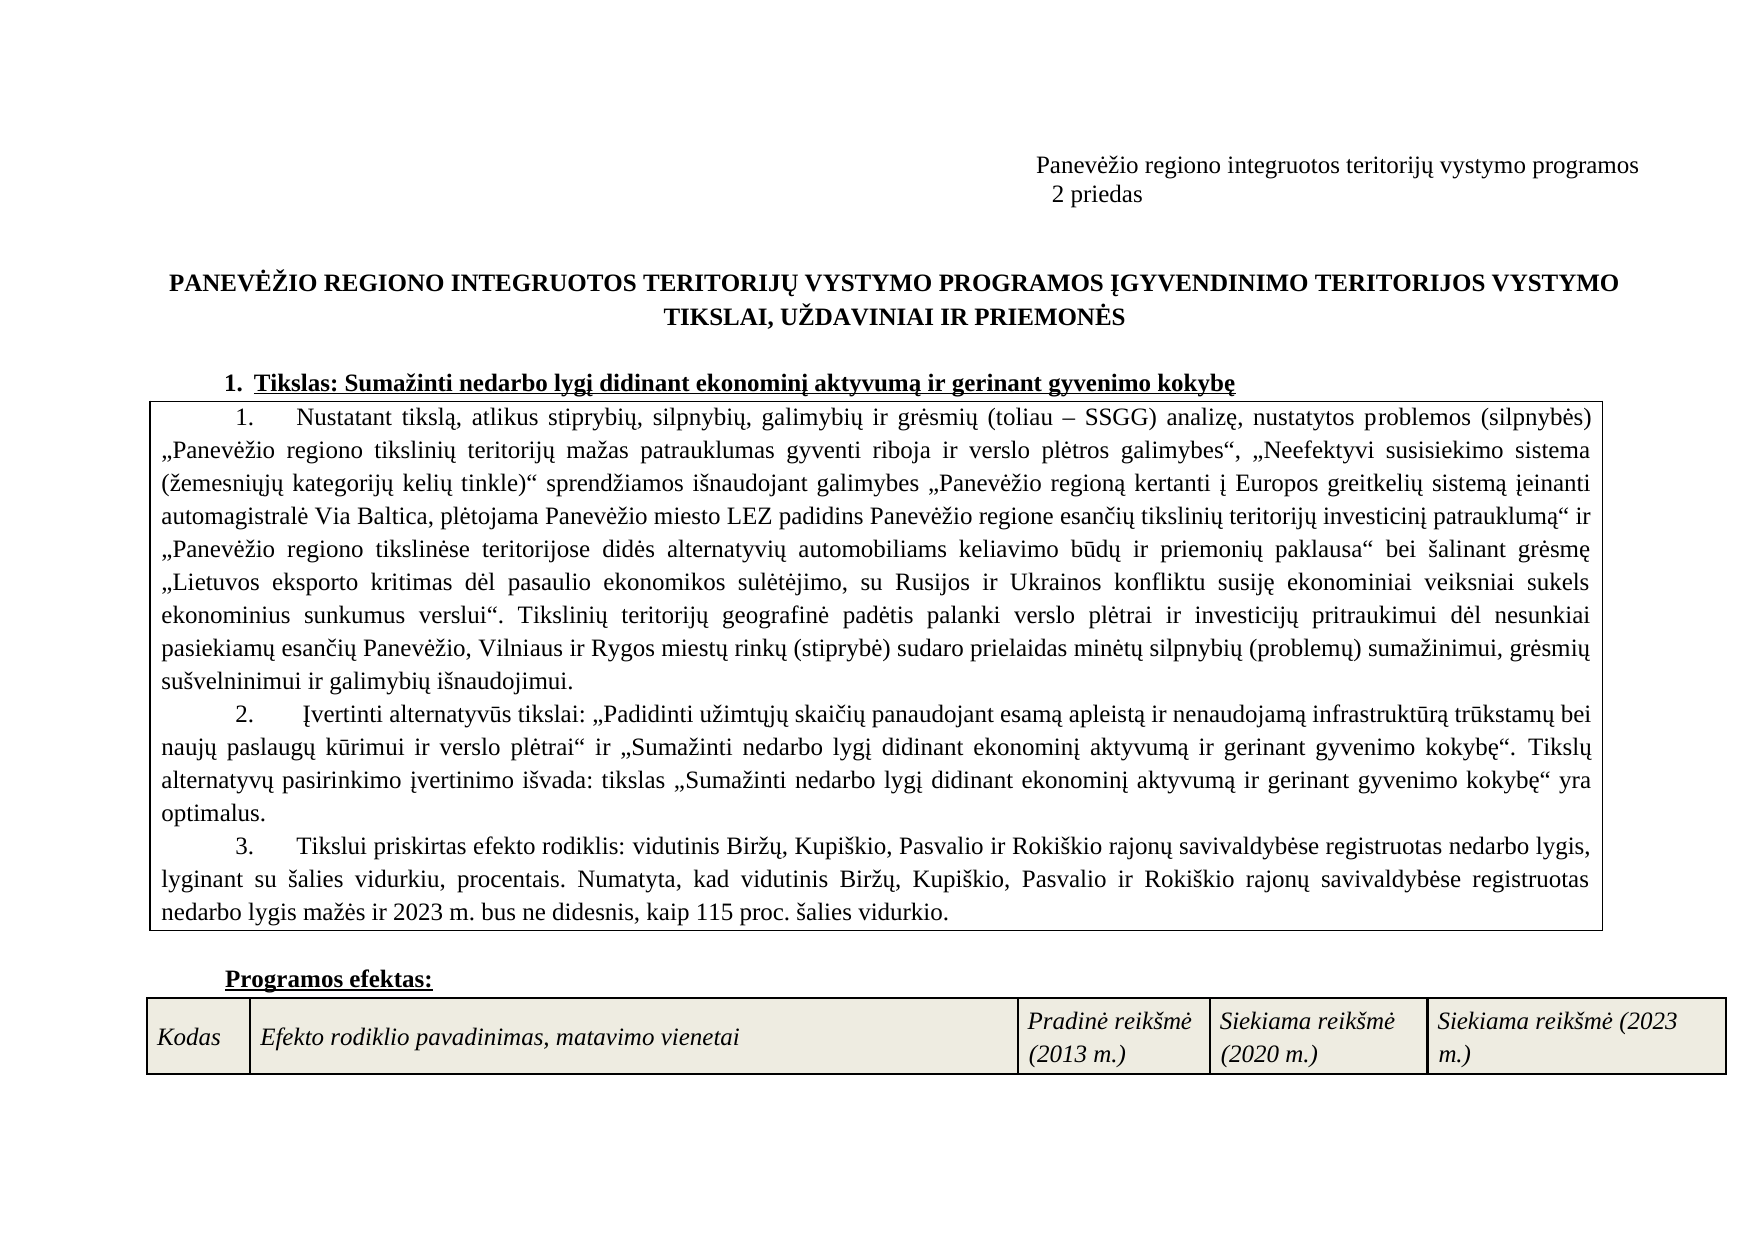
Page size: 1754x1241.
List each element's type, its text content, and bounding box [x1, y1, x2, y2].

text 2 priedas [150, 179, 1639, 207]
table_header Kodas [148, 999, 249, 1073]
table_header Efekto rodiklio pavadinimas, matavimo vienetai [251, 999, 1017, 1073]
table_header Siekiama reikšmė (2023 m.) [1429, 999, 1725, 1073]
table_header 1. Nustatant tikslą, atlikus stiprybių, silpnybių, galimybių ir grėsmių (toliau – SSGG) analizę, nustatytos problemos (silpnybės) „Panevėžio regiono tikslinių teritorijų mažas patrauklumas gyventi riboja ir verslo plėtros galimybes“, „Neefektyvi susisiekimo sistema (žemesniųjų kategorijų kelių tinkle)“ sprendžiamos išnaudojant galimybes „Panevėžio regioną kertanti į Europos greitkelių sistemą įeinanti automagistralė Via Baltica, plėtojama Panevėžio miesto LEZ padidins Panevėžio regione esančių tikslinių teritorijų investicinį patrauklumą“ ir „Panevėžio regiono tikslinėse teritorijose didės alternatyvių automobiliams keliavimo būdų ir priemonių paklausa“ bei šalinant grėsmę „Lietuvos eksporto kritimas dėl pasaulio ekonomikos sulėtėjimo, su Rusijos ir Ukrainos konfliktu susiję ekonominiai veiksniai sukels ekonominius sunkumus verslui“. Tikslinių teritorijų geografinė padėtis palanki verslo plėtrai ir investicijų pritraukimui dėl nesunkiai pasiekiamų esančių Panevėžio, Vilniaus ir Rygos miestų rinkų (stiprybė) sudaro prielaidas minėtų silpnybių (problemų) sumažinimui, grėsmių sušvelninimui ir galimybių išnaudojimui. 2. Įvertinti alternatyvūs tikslai: „Padidinti užimtųjų skaičių panaudojant esamą apleistą ir nenaudojamą infrastruktūrą trūkstamų bei naujų paslaugų kūrimui ir verslo plėtrai“ ir „Sumažinti nedarbo lygį didinant ekonominį aktyvumą ir gerinant gyvenimo kokybę“. Tikslų alternatyvų pasirinkimo įvertinimo išvada: tikslas „Sumažinti nedarbo lygį didinant ekonominį aktyvumą ir gerinant gyvenimo kokybę“ yra optimalus. 3. Tikslui priskirtas efekto rodiklis: vidutinis Biržų, Kupiškio, Pasvalio ir Rokiškio rajonų savivaldybėse registruotas nedarbo lygis, lyginant su šalies vidurkiu, procentais. Numatyta, kad vidutinis Biržų, Kupiškio, Pasvalio ir Rokiškio rajonų savivaldybėse registruotas nedarbo lygis mažės ir 2023 m. bus ne didesnis, kaip 115 proc. šalies vidurkio. [151, 402, 1602, 930]
text PANEVĖŽIO REGIONO INTEGRUOTOS TERITORIJŲ VYSTYMO PROGRAMOS ĮGYVENDINIMO TERITORIJOS VYSTYMO TIKSLAI, UŽDAVINIAI IR PRIEMONĖS [150, 268, 1639, 330]
text Panevėžio regiono integruotos teritorijų vystymo programos [150, 150, 1639, 179]
table_header Siekiama reikšmė (2020 m.) [1211, 999, 1426, 1073]
text 1. Tikslas: Sumažinti nedarbo lygį didinant ekonominį aktyvumą ir gerinant gyvenimo kokybę [150, 368, 1639, 396]
text Programos efektas: [150, 964, 1639, 993]
table_header Pradinė reikšmė (2013 m.) [1019, 999, 1209, 1073]
